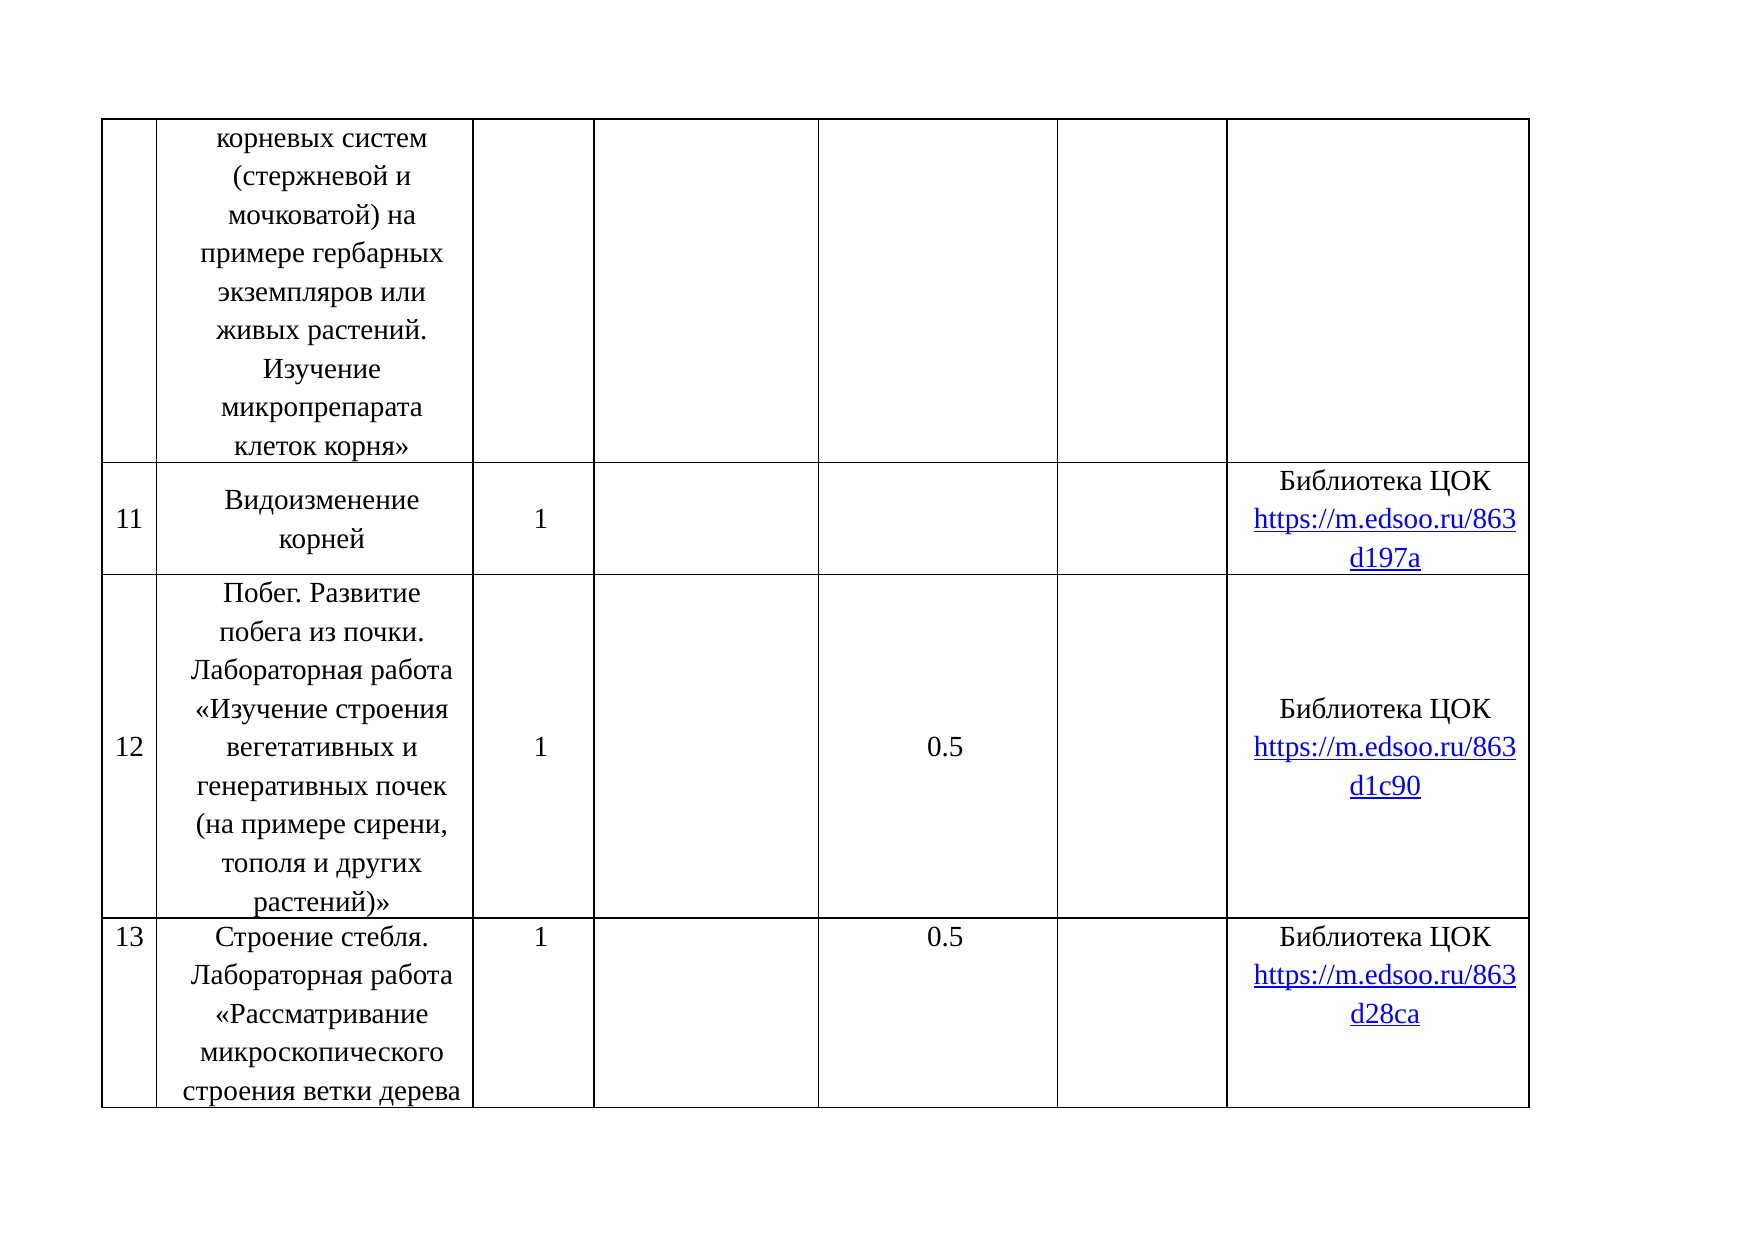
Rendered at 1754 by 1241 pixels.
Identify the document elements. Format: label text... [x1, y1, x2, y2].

table_cell 0.5 [819, 919, 1057, 1106]
table_cell [1058, 575, 1226, 917]
table_cell [1058, 919, 1226, 1106]
table_cell 13 [103, 919, 156, 1106]
table_cell 1 [474, 919, 593, 1106]
table_cell 11 [103, 463, 156, 574]
table_cell [103, 120, 156, 462]
table_cell [595, 120, 818, 462]
table_cell 1 [474, 575, 593, 917]
table_cell [474, 120, 593, 462]
table_cell 1 [474, 463, 593, 574]
table_cell [595, 463, 818, 574]
table_cell корневых систем (стержневой и мочковатой) на примере гербарных экземпляров или живых растений. Изучение микропрепарата клеток корня» [157, 120, 472, 462]
table_cell Строение стебля. Лабораторная работа «Рассматривание микроскопического строения ветки дерева [157, 919, 472, 1106]
table_cell [1058, 120, 1226, 462]
table_cell [819, 120, 1057, 462]
table_cell [595, 919, 818, 1106]
table_cell [1228, 120, 1528, 462]
table_cell [819, 463, 1057, 574]
table_cell Библиотека ЦОК https://m.edsoo.ru/863d28ca [1228, 919, 1528, 1106]
table_cell [1058, 463, 1226, 574]
table_cell [595, 575, 818, 917]
table_cell 12 [103, 575, 156, 917]
table_cell Библиотека ЦОК https://m.edsoo.ru/863d197a [1228, 463, 1528, 574]
table_cell Библиотека ЦОК https://m.edsoo.ru/863d1c90 [1228, 575, 1528, 917]
table_cell Видоизменение корней [157, 463, 472, 574]
table_cell 0.5 [819, 575, 1057, 917]
table_cell Побег. Развитие побега из почки. Лабораторная работа «Изучение строения вегетативных и генеративных почек (на примере сирени, тополя и других растений)» [157, 575, 472, 917]
